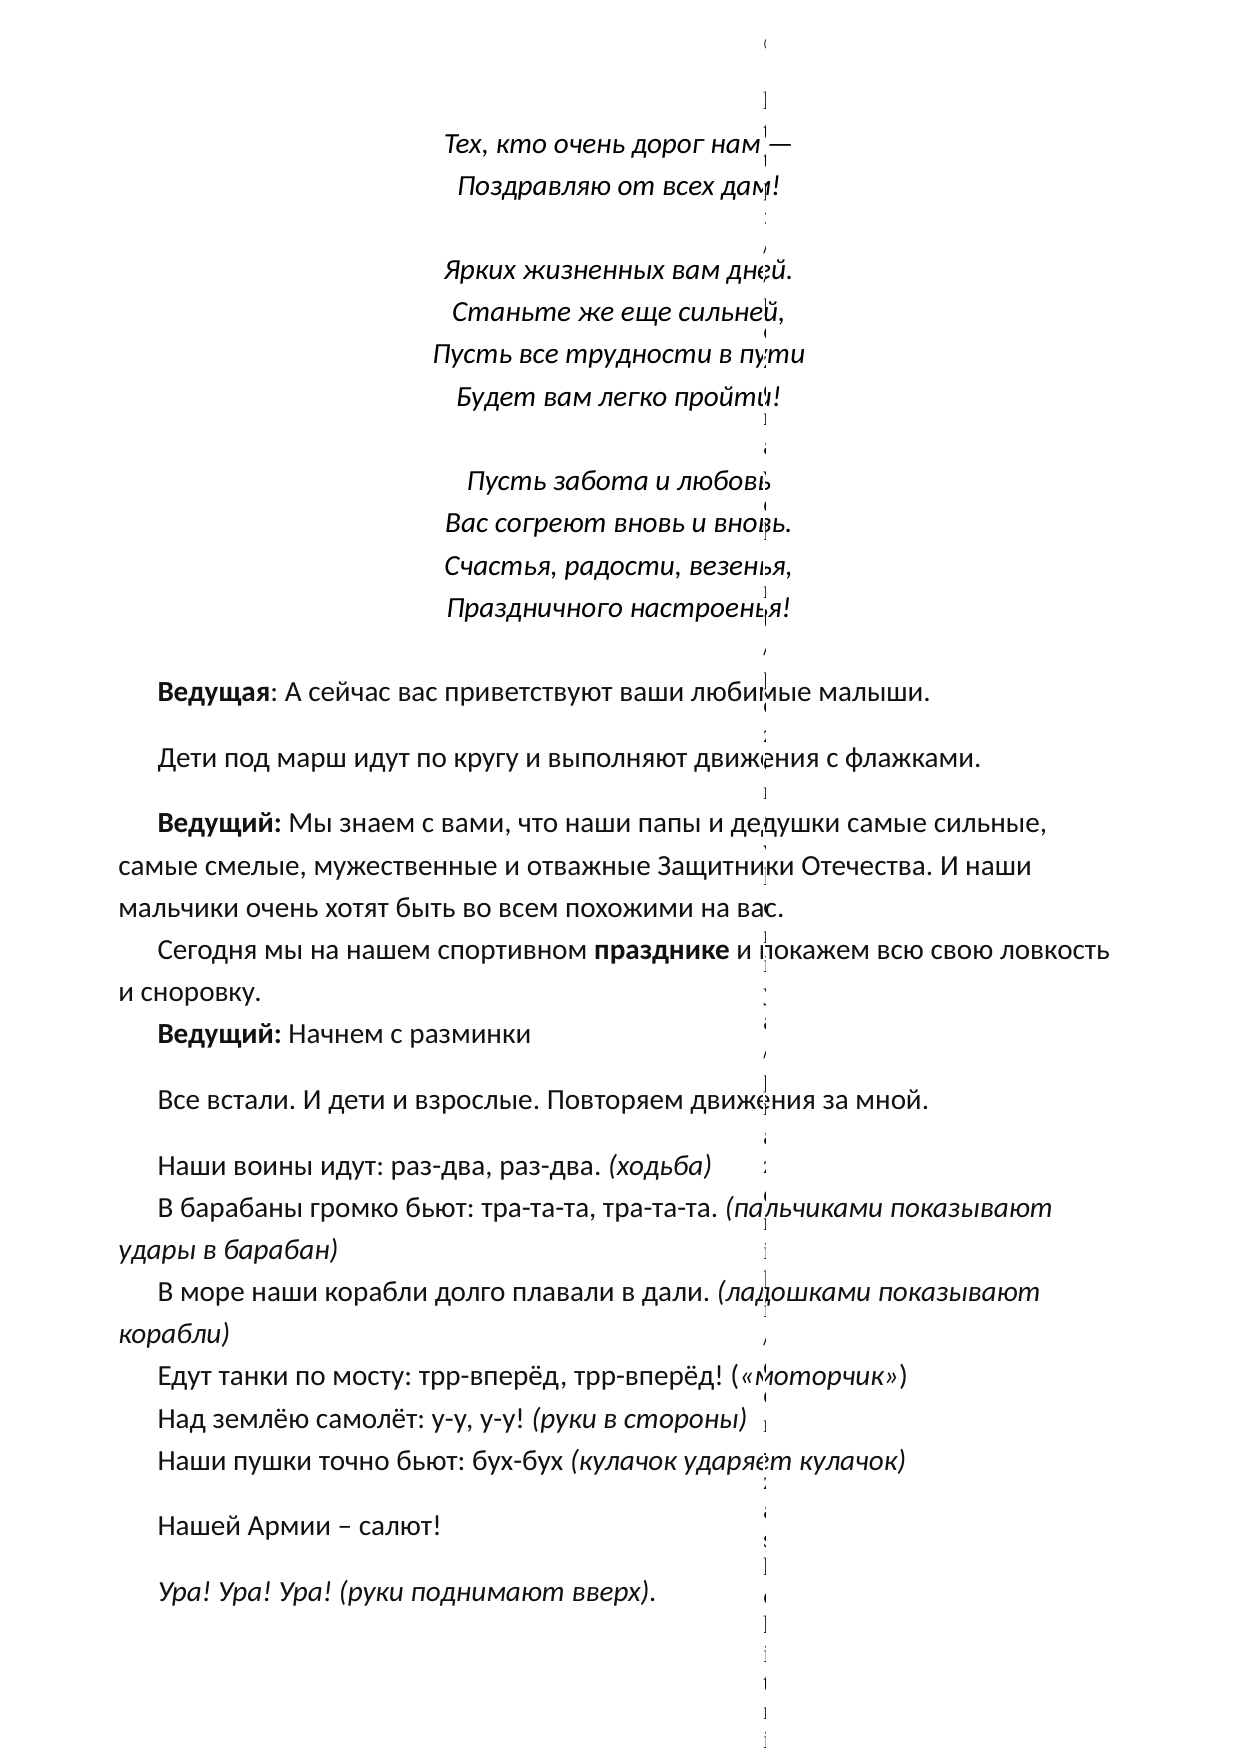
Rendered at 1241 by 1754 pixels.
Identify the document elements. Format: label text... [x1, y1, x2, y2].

text Наши воины идут: раз-два, раз-два. (ходьба) [118, 1140, 763, 1182]
text Ура! Ура! Ура! (руки поднимают вверх). [765, 1567, 1122, 1609]
text Ура! Ура! Ура! (руки поднимают вверх). [118, 1567, 763, 1609]
text Ведущая: А сейчас вас приветствуют ваши любимые малыши. [118, 667, 763, 709]
text Сегодня мы на нашем спортивном празднике и покажем всю свою ловкость и сноровку. [765, 924, 1122, 1009]
text Сегодня мы на нашем спортивном празднике и покажем всю свою ловкость и сноровку. [118, 924, 763, 1009]
text Ведущий: Мы знаем с вами, что наши папы и дедушки самые сильные, самые смелые, мужественные и отважные Защитники Отечества. И наши мальчики очень хотят быть во всем похожими на вас. [765, 798, 1122, 924]
text Над землёю самолёт: у-у, у-у! (руки в стороны) [765, 1393, 1122, 1435]
text В барабаны громко бьют: тра-та-та, тра-та-та. (пальчиками показывают удары в барабан) [765, 1182, 1122, 1267]
text Наши воины идут: раз-два, раз-два. (ходьба) [765, 1140, 1122, 1182]
text В море наши корабли долго плавали в дали. (ладошками показывают корабли) [118, 1267, 763, 1351]
text Наши пушки точно бьют: бух-бух (кулачок ударяет кулачок) [765, 1435, 1122, 1477]
text Дети под марш идут по кругу и выполняют движения с флажками. [765, 732, 1122, 774]
text Нашей Армии – салют! [765, 1501, 1122, 1543]
text Ведущая: А сейчас вас приветствуют ваши любимые малыши. [765, 667, 1122, 709]
text Едут танки по мосту: трр-вперёд, трр-вперёд! («моторчик») [765, 1351, 1122, 1393]
text Нашей Армии – салют! [118, 1501, 763, 1543]
text Ведущий: Начнем с разминки [118, 1009, 763, 1051]
text В этот праздник всех мужчин, Наших крепких молодчин — Тех, кто очень дорог нам — Поздравляю от всех дам! Ярких жизненных вам дней. Станьте же еще сильней, Пусть все трудности в пути Будет вам легко пройти! Пусть забота и любовь Вас согреют вновь и вновь. Счастья, радости, везенья, Праздничного настроенья! [765, 118, 1122, 624]
text Ведущий: Мы знаем с вами, что наши папы и дедушки самые сильные, самые смелые, мужественные и отважные Защитники Отечества. И наши мальчики очень хотят быть во всем похожими на вас. [118, 798, 763, 924]
text Над землёю самолёт: у-у, у-у! (руки в стороны) [118, 1393, 763, 1435]
text Едут танки по мосту: трр-вперёд, трр-вперёд! («моторчик») [118, 1351, 763, 1393]
text Ведущий: Начнем с разминки [765, 1009, 1122, 1051]
text В этот праздник всех мужчин, Наших крепких молодчин — Тех, кто очень дорог нам — Поздравляю от всех дам! Ярких жизненных вам дней. Станьте же еще сильней, Пусть все трудности в пути Будет вам легко пройти! Пусть забота и любовь Вас согреют вновь и вновь. Счастья, радости, везенья, Праздничного настроенья! [118, 118, 763, 624]
text Дети под марш идут по кругу и выполняют движения с флажками. [118, 732, 763, 774]
text Наши пушки точно бьют: бух-бух (кулачок ударяет кулачок) [118, 1435, 763, 1477]
text В море наши корабли долго плавали в дали. (ладошками показывают корабли) [765, 1267, 1122, 1351]
text Все встали. И дети и взрослые. Повторяем движения за мной. [765, 1074, 1122, 1117]
text Все встали. И дети и взрослые. Повторяем движения за мной. [118, 1074, 763, 1117]
text В барабаны громко бьют: тра-та-та, тра-та-та. (пальчиками показывают удары в барабан) [118, 1182, 763, 1267]
